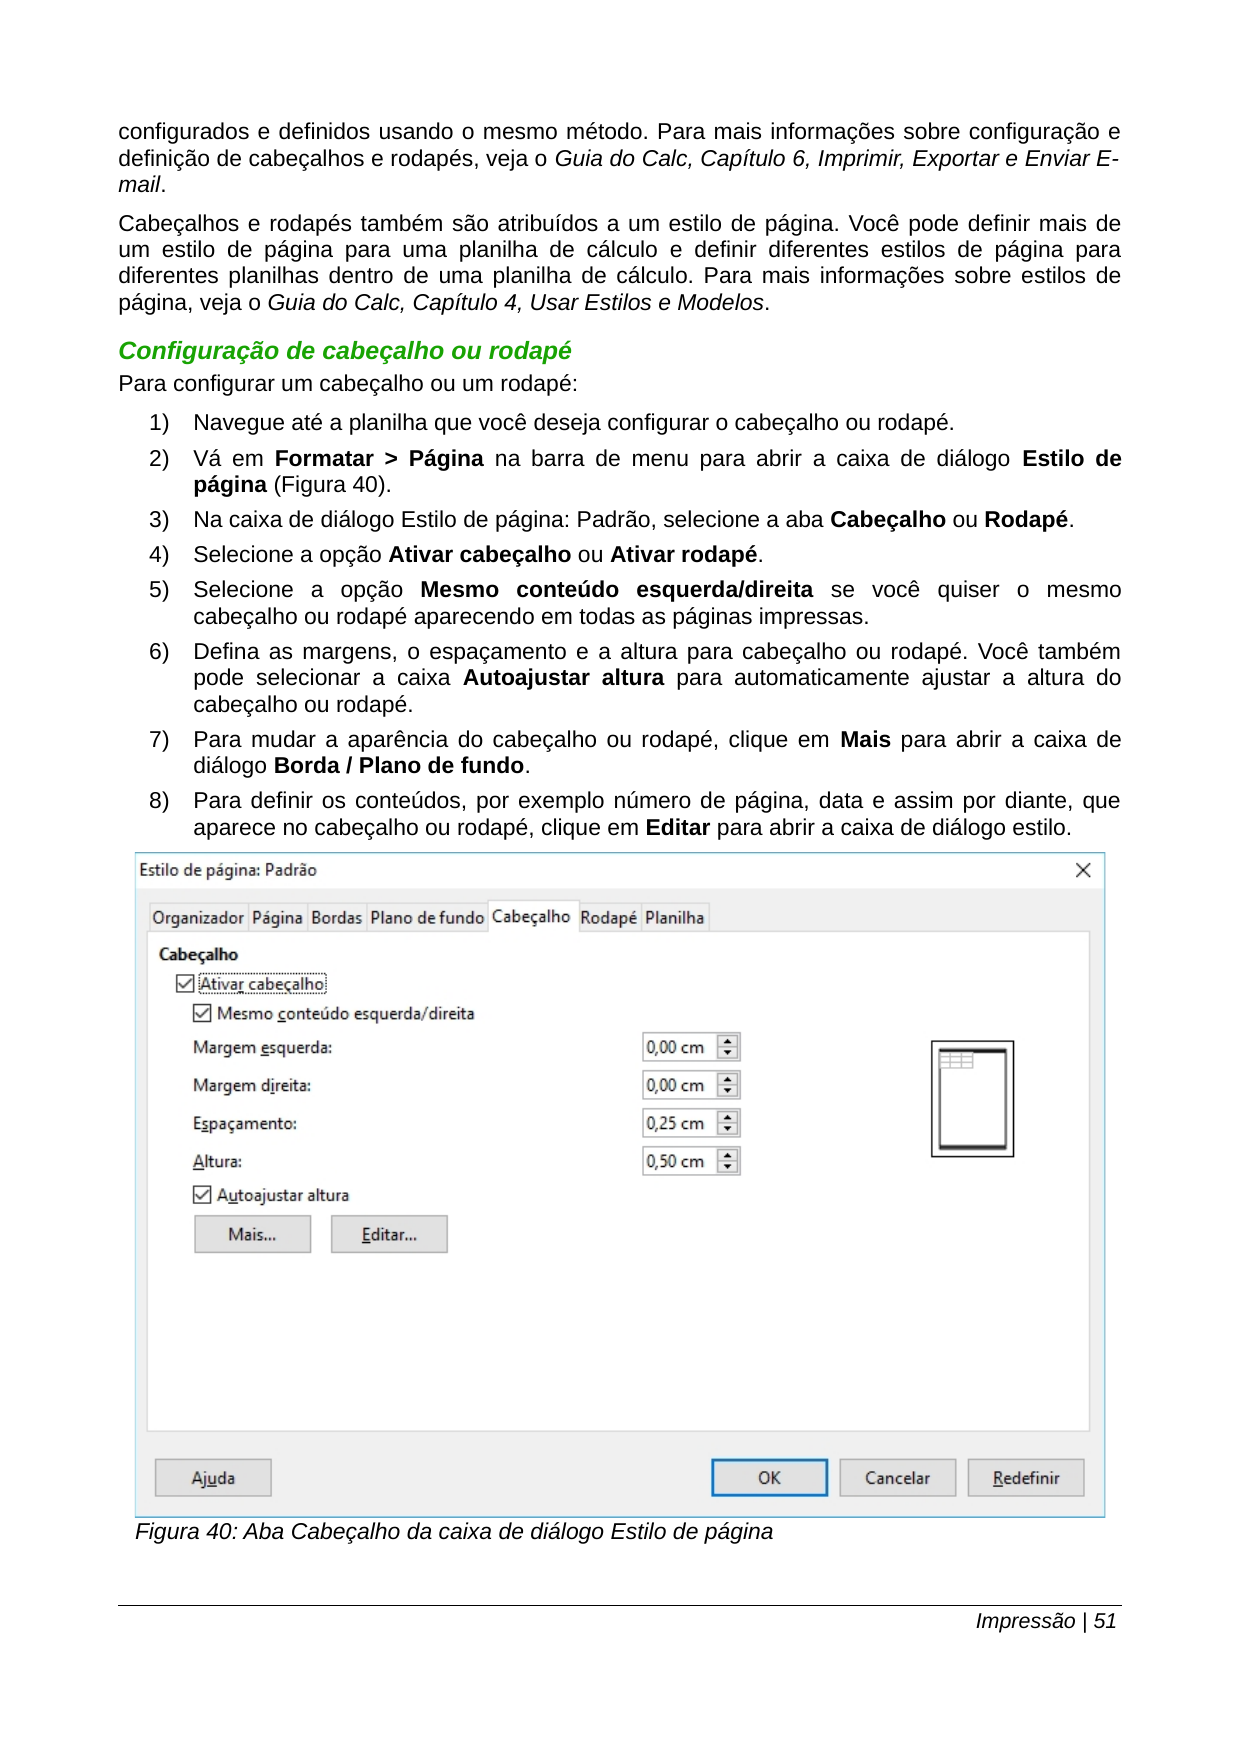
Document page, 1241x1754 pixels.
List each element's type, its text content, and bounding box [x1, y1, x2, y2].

list Selecione a opção Mesmo conteúdo esquerda/direita se você quiser o mesmo cabeçalho ou rodapé aparecendo em todas as páginas impressas. [169, 576, 1122, 629]
list Para definir os conteúdos, por exemplo número de página, data e assim por diante, que aparece no cabeçalho ou rodapé, clique em Editar para abrir a caixa de diálogo estilo. [169, 787, 1122, 840]
list Para mudar a aparência do cabeçalho ou rodapé, clique em Mais para abrir a caixa de diálogo Borda / Plano de fundo. [169, 726, 1122, 779]
list Selecione a opção Ativar cabeçalho ou Ativar rodapé. [169, 541, 1122, 568]
text configurados e definidos usando o mesmo método. Para mais informações sobre configuração e definição de cabeçalhos e rodapés, veja o Guia do Calc, Capítulo 6, Imprimir, Exportar e Enviar E-mail. [118, 118, 1122, 197]
list Na caixa de diálogo Estilo de página: Padrão, selecione a aba Cabeçalho ou Rodapé. [169, 506, 1122, 532]
picture [134, 852, 1106, 1518]
subtitle Configuração de cabeçalho ou rodapé [118, 336, 1122, 364]
list Vá em Formatar > Página na barra de menu para abrir a caixa de diálogo Estilo de página (Figura 40). [169, 444, 1122, 497]
text Cabeçalhos e rodapés também são atribuídos a um estilo de página. Você pode definir mais de um estilo de página para uma planilha de cálculo e definir diferentes estilos de página para diferentes planilhas dentro de uma planilha de cálculo. Para mais informações sobre estilos de página, veja o Guia do Calc, Capítulo 4, Usar Estilos e Modelos. [118, 210, 1122, 315]
list Navegue até a planilha que você deseja configurar o cabeçalho ou rodapé. [169, 409, 1122, 436]
list Para configurar um cabeçalho ou um rodapé: [118, 370, 1122, 397]
list Defina as margens, o espaçamento e a altura para cabeçalho ou rodapé. Você também pode selecionar a caixa Autoajustar altura para automaticamente ajustar a altura do cabeçalho ou rodapé. [169, 638, 1122, 717]
text Figura 40: Aba Cabeçalho da caixa de diálogo Estilo de página [135, 1518, 1106, 1544]
